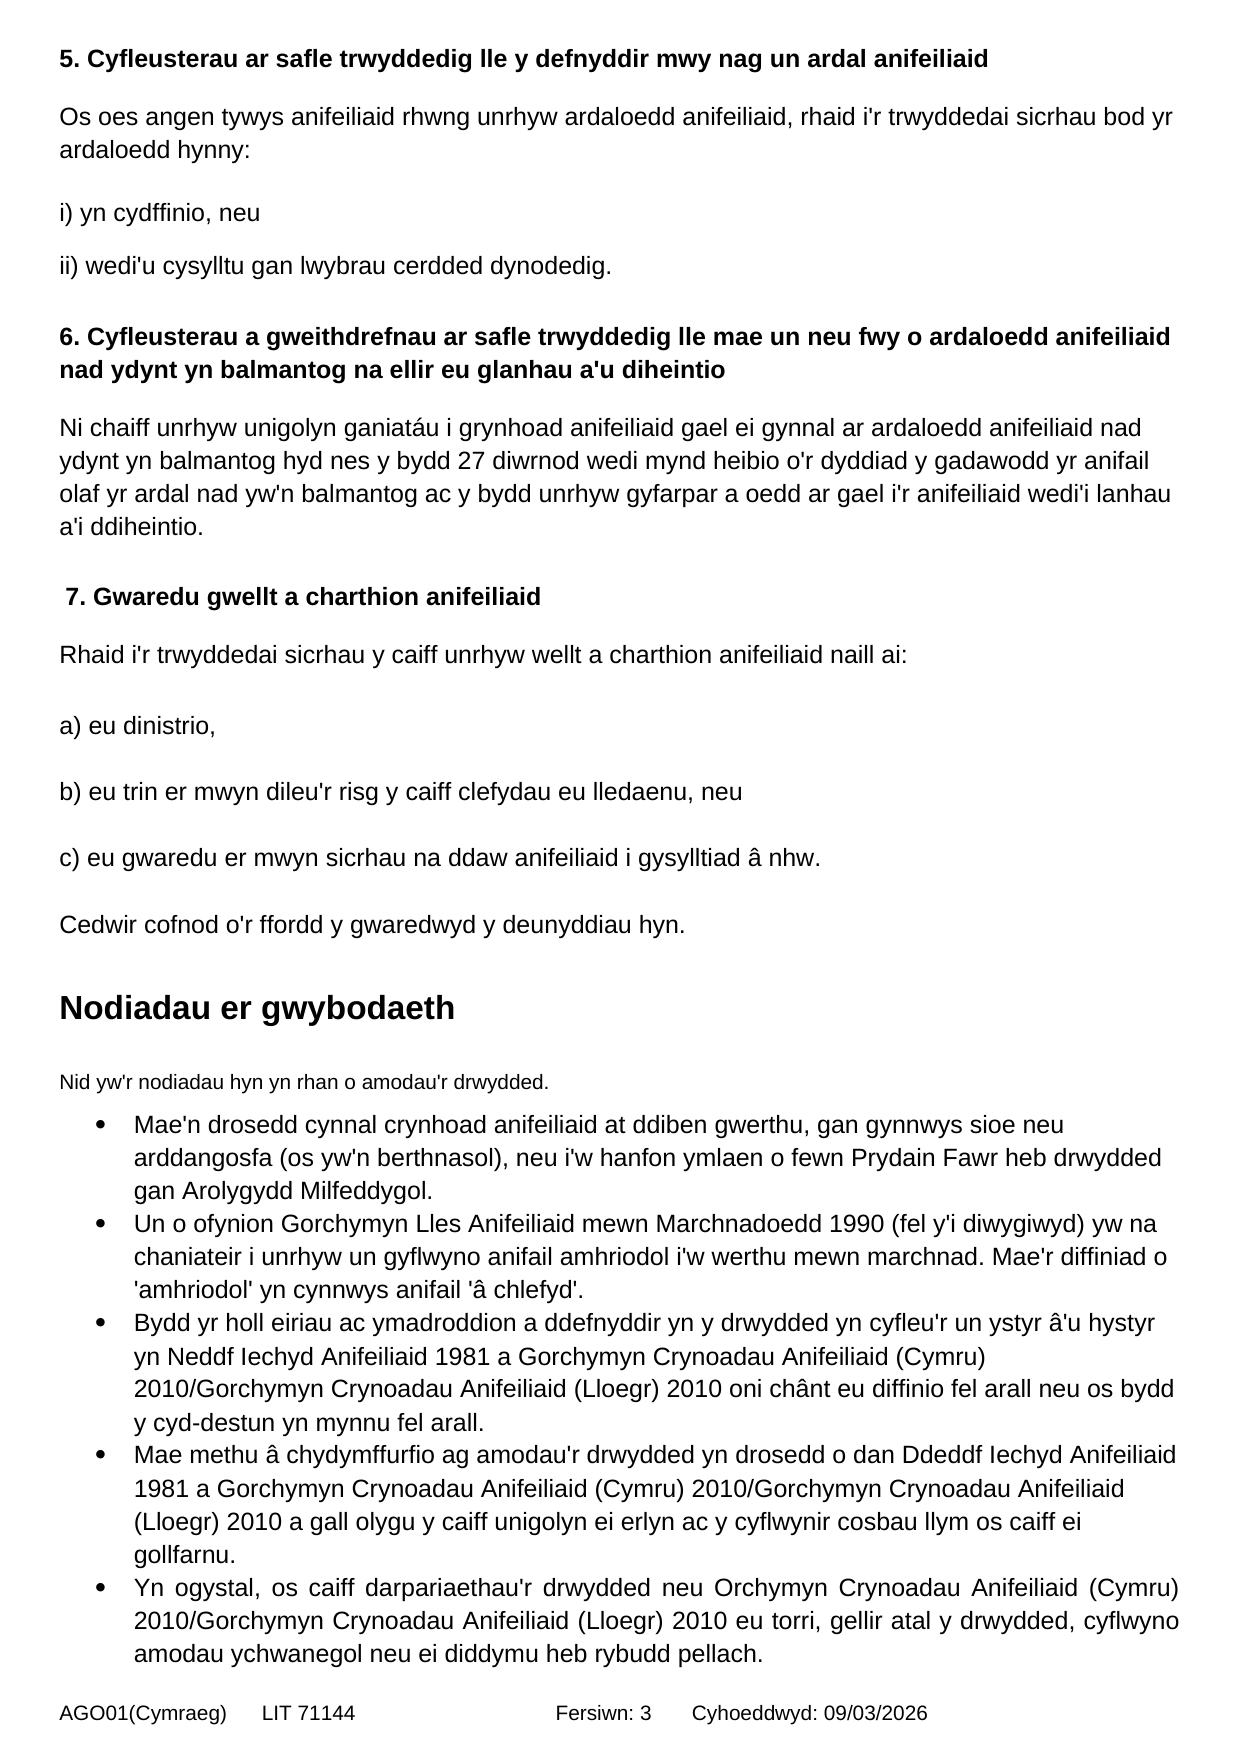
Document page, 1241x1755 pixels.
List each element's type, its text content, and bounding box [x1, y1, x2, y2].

list Un o ofynion Gorchymyn Lles Anifeiliaid mewn Marchnadoedd 1990 (fel y'i diwygiwyd) yw na chaniateir i unrhyw un gyflwyno anifail amhriodol i'w werthu mewn marchnad. Mae'r diffiniad o 'amhriodol' yn cynnwys anifail 'â chlefyd'. [96, 1209, 1181, 1304]
subtitle 6. Cyfleusterau a gweithdrefnau ar safle trwyddedig lle mae un neu fwy o ardaloedd anifeiliaid nad ydynt yn balmantog na ellir eu glanhau a'u diheintio [59, 322, 1181, 383]
text Rhaid i'r trwyddedai sicrhau y caiff unrhyw wellt a charthion anifeiliaid naill ai: [59, 640, 1181, 669]
text i) yn cydffinio, neu [59, 197, 1181, 226]
text a) eu dinistrio, [59, 711, 1181, 739]
text Os oes angen tywys anifeiliaid rhwng unrhyw ardaloedd anifeiliaid, rhaid i'r trwyddedai sicrhau bod yr ardaloedd hynny: [59, 102, 1181, 164]
text Nid yw'r nodiadau hyn yn rhan o amodau'r drwydded. [59, 1070, 1181, 1094]
text ii) wedi'u cysylltu gan lwybrau cerdded dynodedig. [59, 251, 1181, 280]
list Mae methu â chydymffurfio ag amodau'r drwydded yn drosedd o dan Ddeddf Iechyd Anifeiliaid 1981 a Gorchymyn Crynoadau Anifeiliaid (Cymru) 2010/Gorchymyn Crynoadau Anifeiliaid (Lloegr) 2010 a gall olygu y caiff unigolyn ei erlyn ac y cyflwynir cosbau llym os caiff ei gollfarnu. [96, 1441, 1181, 1568]
subtitle 5. Cyfleusterau ar safle trwyddedig lle y defnyddir mwy nag un ardal anifeiliaid [59, 44, 1181, 73]
subtitle Nodiadau er gwybodaeth [59, 988, 1181, 1027]
text c) eu gwaredu er mwyn sicrhau na ddaw anifeiliaid i gysylltiad â nhw. [59, 843, 1181, 872]
list Bydd yr holl eiriau ac ymadroddion a ddefnyddir yn y drwydded yn cyfleu'r un ystyr â'u hystyr yn Neddf Iechyd Anifeiliaid 1981 a Gorchymyn Crynoadau Anifeiliaid (Cymru) 2010/Gorchymyn Crynoadau Anifeiliaid (Lloegr) 2010 oni chânt eu diffinio fel arall neu os bydd y cyd-destun yn mynnu fel arall. [96, 1308, 1181, 1436]
text Ni chaiff unrhyw unigolyn ganiatáu i grynhoad anifeiliaid gael ei gynnal ar ardaloedd anifeiliaid nad ydynt yn balmantog hyd nes y bydd 27 diwrnod wedi mynd heibio o'r dyddiad y gadawodd yr anifail olaf yr ardal nad yw'n balmantog ac y bydd unrhyw gyfarpar a oedd ar gael i'r anifeiliaid wedi'i lanhau a'i ddiheintio. [59, 413, 1181, 541]
subtitle 7. Gwaredu gwellt a charthion anifeiliaid [59, 582, 1181, 611]
text Cedwir cofnod o'r ffordd y gwaredwyd y deunyddiau hyn. [59, 909, 1181, 938]
list Mae'n drosedd cynnal crynhoad anifeiliaid at ddiben gwerthu, gan gynnwys sioe neu arddangosfa (os yw'n berthnasol), neu i'w hanfon ymlaen o fewn Prydain Fawr heb drwydded gan Arolygydd Milfeddygol. [96, 1110, 1181, 1205]
list Yn ogystal, os caiff darpariaethau'r drwydded neu Orchymyn Crynoadau Anifeiliaid (Cymru) 2010/Gorchymyn Crynoadau Anifeiliaid (Lloegr) 2010 eu torri, gellir atal y drwydded, cyflwyno amodau ychwanegol neu ei diddymu heb rybudd pellach. [96, 1573, 1181, 1668]
text b) eu trin er mwyn dileu'r risg y caiff clefydau eu lledaenu, neu [59, 777, 1181, 806]
